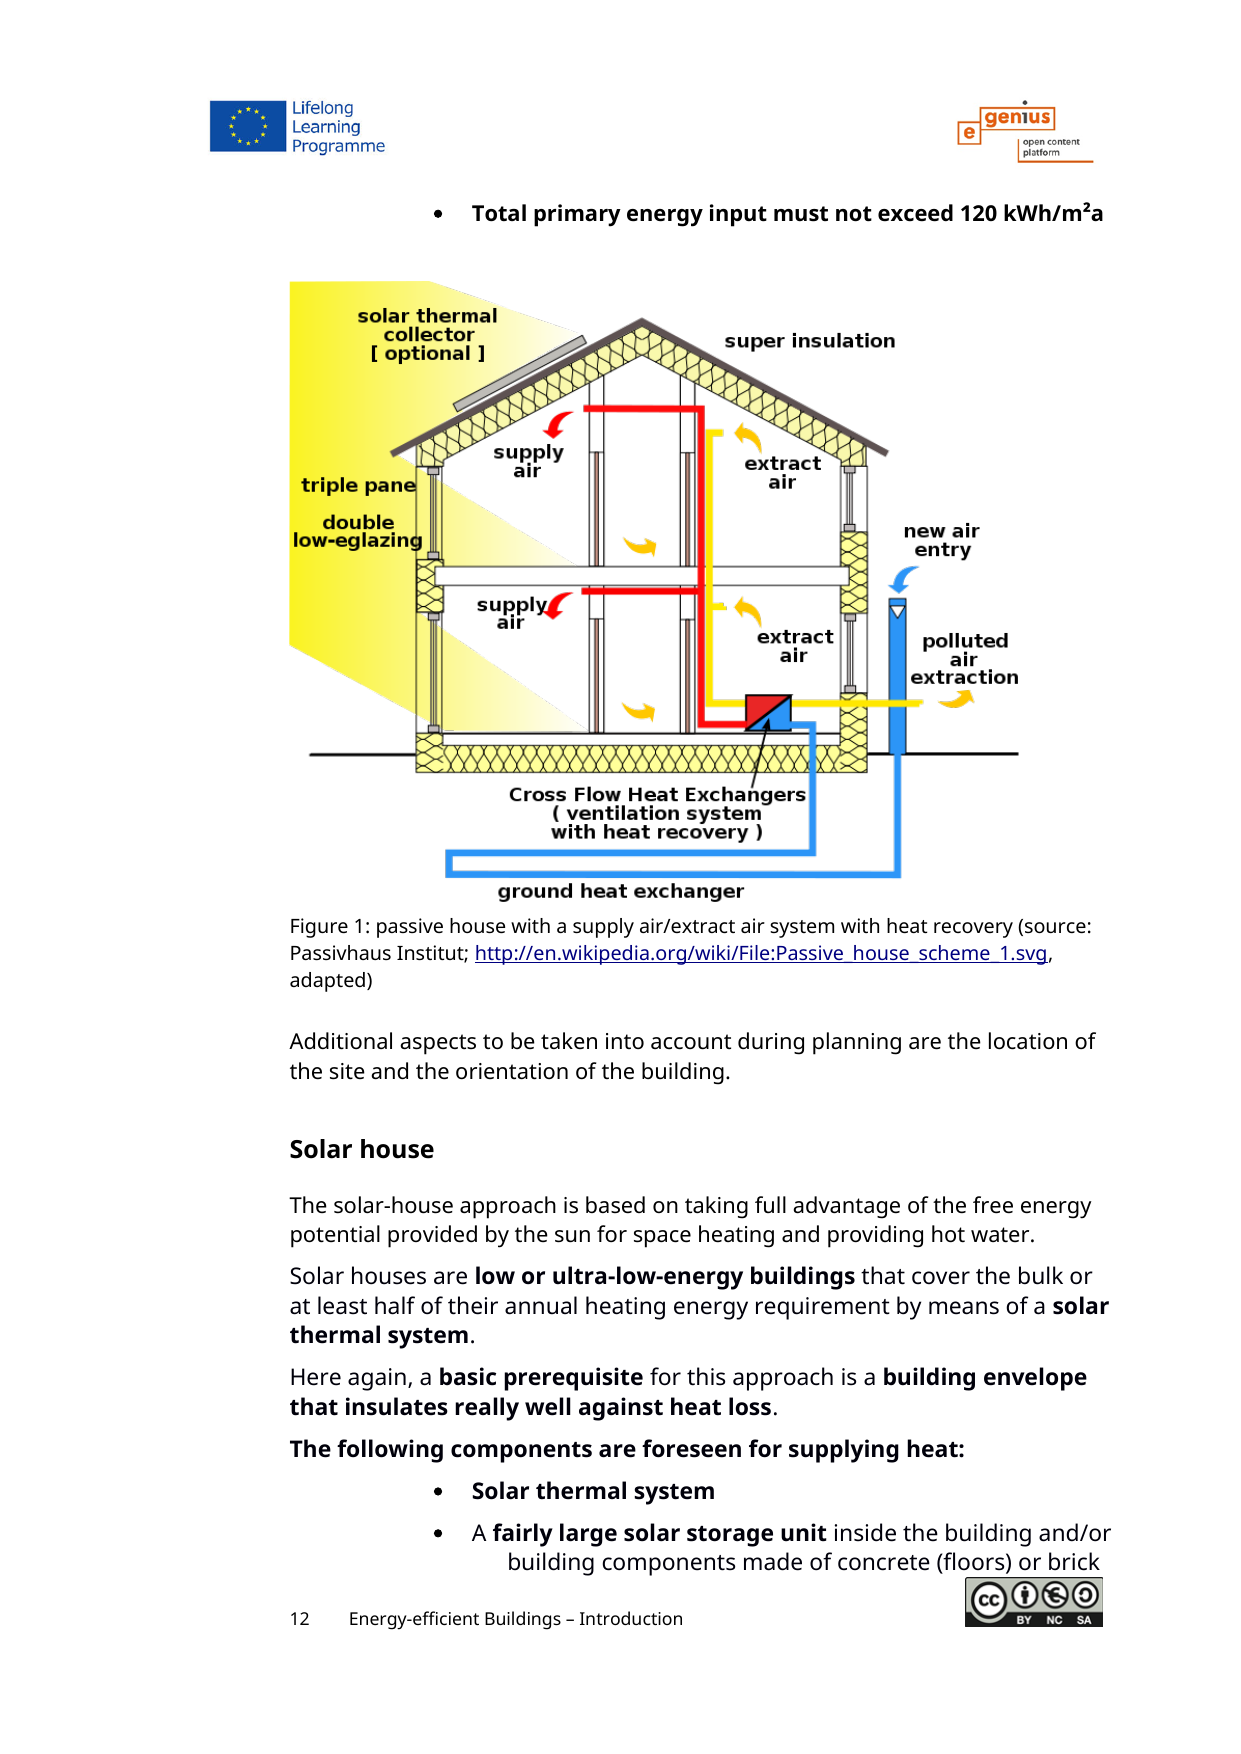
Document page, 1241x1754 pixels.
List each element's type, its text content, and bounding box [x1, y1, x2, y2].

text Figure 1: passive house with a supply air/extract air system with heat recovery (source: Passivhaus Institut; http://en.wikipedia.org/wiki/File:Passive_house_scheme_1.svg, adapted) [289, 912, 1119, 993]
text Additional aspects to be taken into account during planning are the location of the site and the orientation of the building. [289, 1026, 1119, 1085]
text The solar-house approach is based on taking full advantage of the free energy potential provided by the sun for space heating and providing hot water. [289, 1190, 1119, 1249]
subtitle Solar house [289, 1135, 1119, 1165]
text The following components are foreseen for supplying heat: [289, 1433, 1119, 1463]
list Solar thermal system [434, 1476, 1119, 1505]
text Solar houses are low or ultra-low-energy buildings that cover the bulk or at least half of their annual heating energy requirement by means of a solar thermal system. [289, 1261, 1119, 1349]
list A fairly large solar storage unit inside the building and/or building components made of concrete (floors) or brick [434, 1517, 1119, 1576]
list Total primary energy input must not exceed 120 kWh/m²a [434, 198, 1119, 227]
text Here again, a basic prerequisite for this approach is a building envelope that insulates really well against heat loss. [289, 1362, 1119, 1421]
